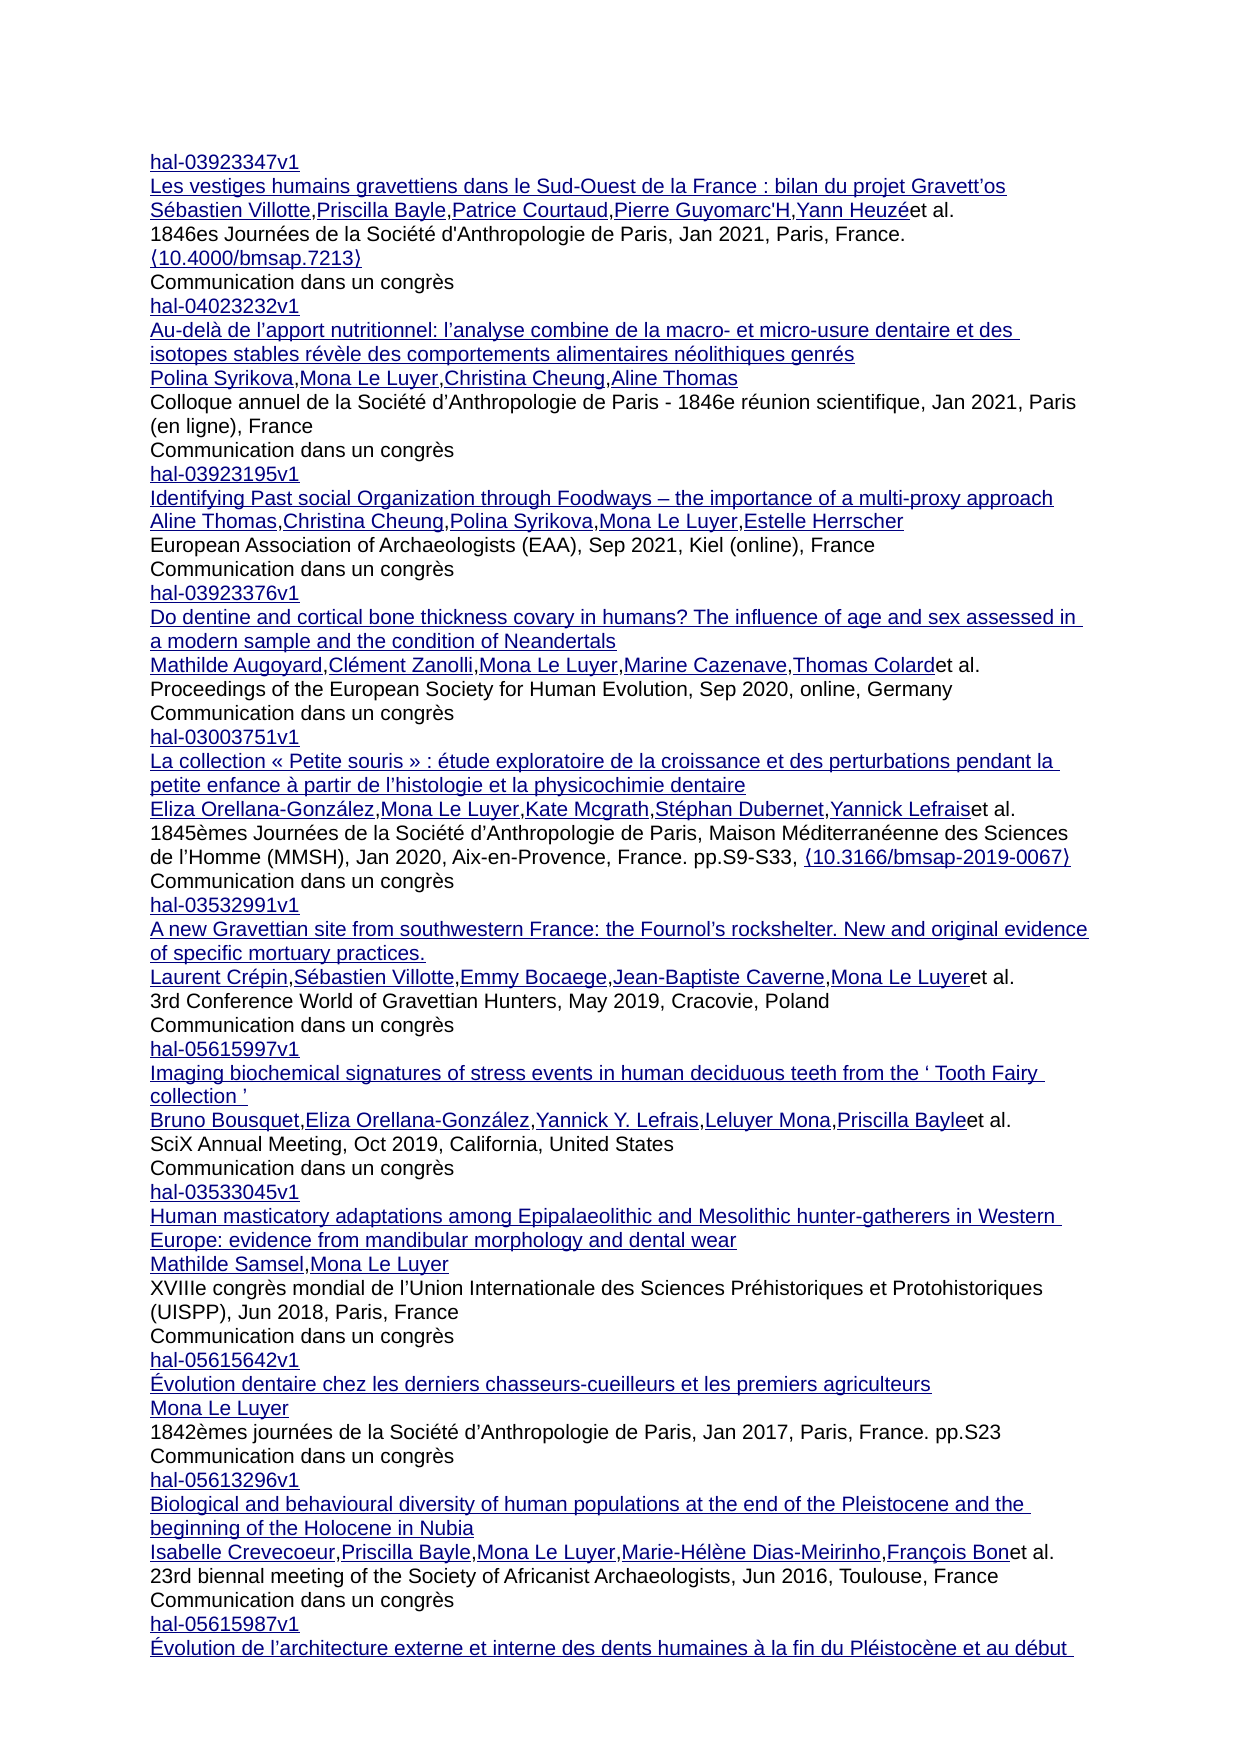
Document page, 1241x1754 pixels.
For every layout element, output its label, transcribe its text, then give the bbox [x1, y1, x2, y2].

table_cell Biological and behavioural diversity of human populations at the end of the Pleistocene and the beginning of the Holocene in Nubia Isabelle Crevecoeur,Priscilla Bayle,Mona Le Luyer,Marie-Hélène Dias-Meirinho,François Bonet al. 23rd biennal meeting of the Society of Africanist Archaeologists, Jun 2016, Toulouse, France Communication dans un congrès hal-05615987v1 [150, 1492, 1090, 1635]
table_cell Les vestiges humains gravettiens dans le Sud-Ouest de la France : bilan du projet Gravett’os Sébastien Villotte,Priscilla Bayle,Patrice Courtaud,Pierre Guyomarc'H,Yann Heuzéet al. 1846es Journées de la Société d'Anthropologie de Paris, Jan 2021, Paris, France. ⟨10.4000/bmsap.7213⟩ Communication dans un congrès hal-04023232v1 [150, 174, 1090, 318]
table_cell Do dentine and cortical bone thickness covary in humans? The influence of age and sex assessed in a modern sample and the condition of Neandertals Mathilde Augoyard,Clément Zanolli,Mona Le Luyer,Marine Cazenave,Thomas Colardet al. Proceedings of the European Society for Human Evolution, Sep 2020, online, Germany Communication dans un congrès hal-03003751v1 [150, 605, 1090, 749]
table_cell A new Gravettian site from southwestern France: the Fournol’s rockshelter. New and original evidence of specific mortuary practices. Laurent Crépin,Sébastien Villotte,Emmy Bocaege,Jean-Baptiste Caverne,Mona Le Luyeret al. 3rd Conference World of Gravettian Hunters, May 2019, Cracovie, Poland Communication dans un congrès hal-05615997v1 [150, 917, 1090, 1060]
table_cell Évolution dentaire chez les derniers chasseurs-cueilleurs et les premiers agriculteurs Mona Le Luyer 1842èmes journées de la Société d’Anthropologie de Paris, Jan 2017, Paris, France. pp.S23 Communication dans un congrès hal-05613296v1 [150, 1372, 1090, 1492]
table_cell Au-delà de l’apport nutritionnel: l’analyse combine de la macro- et micro-usure dentaire et des isotopes stables révèle des comportements alimentaires néolithiques genrés Polina Syrikova,Mona Le Luyer,Christina Cheung,Aline Thomas Colloque annuel de la Société d’Anthropologie de Paris - 1846e réunion scientifique, Jan 2021, Paris (en ligne), France Communication dans un congrès hal-03923195v1 [150, 318, 1090, 485]
table_cell hal-03923347v1 [150, 150, 1090, 174]
table_cell Identifying Past social Organization through Foodways – the importance of a multi-proxy approach Aline Thomas,Christina Cheung,Polina Syrikova,Mona Le Luyer,Estelle Herrscher European Association of Archaeologists (EAA), Sep 2021, Kiel (online), France Communication dans un congrès hal-03923376v1 [150, 485, 1090, 605]
table_cell La collection « Petite souris » : étude exploratoire de la croissance et des perturbations pendant la petite enfance à partir de l’histologie et la physicochimie dentaire Eliza Orellana-González,Mona Le Luyer,Kate Mcgrath,Stéphan Dubernet,Yannick Lefraiset al. 1845èmes Journées de la Société d’Anthropologie de Paris, Maison Méditerranéenne des Sciences de l’Homme (MMSH), Jan 2020, Aix-en-Provence, France. pp.S9-S33, ⟨10.3166/bmsap-2019-0067⟩ Communication dans un congrès hal-03532991v1 [150, 749, 1090, 917]
table_cell Évolution de l’architecture externe et interne des dents humaines à la fin du Pléistocène et au début [150, 1635, 1090, 1659]
table_cell Imaging biochemical signatures of stress events in human deciduous teeth from the ‘ Tooth Fairy collection ’ Bruno Bousquet,Eliza Orellana-González,Yannick Y. Lefrais,Leluyer Mona,Priscilla Bayleet al. SciX Annual Meeting, Oct 2019, California, United States Communication dans un congrès hal-03533045v1 [150, 1060, 1090, 1204]
table_cell Human masticatory adaptations among Epipalaeolithic and Mesolithic hunter-gatherers in Western Europe: evidence from mandibular morphology and dental wear Mathilde Samsel,Mona Le Luyer XVIIIe congrès mondial de l’Union Internationale des Sciences Préhistoriques et Protohistoriques (UISPP), Jun 2018, Paris, France Communication dans un congrès hal-05615642v1 [150, 1204, 1090, 1372]
